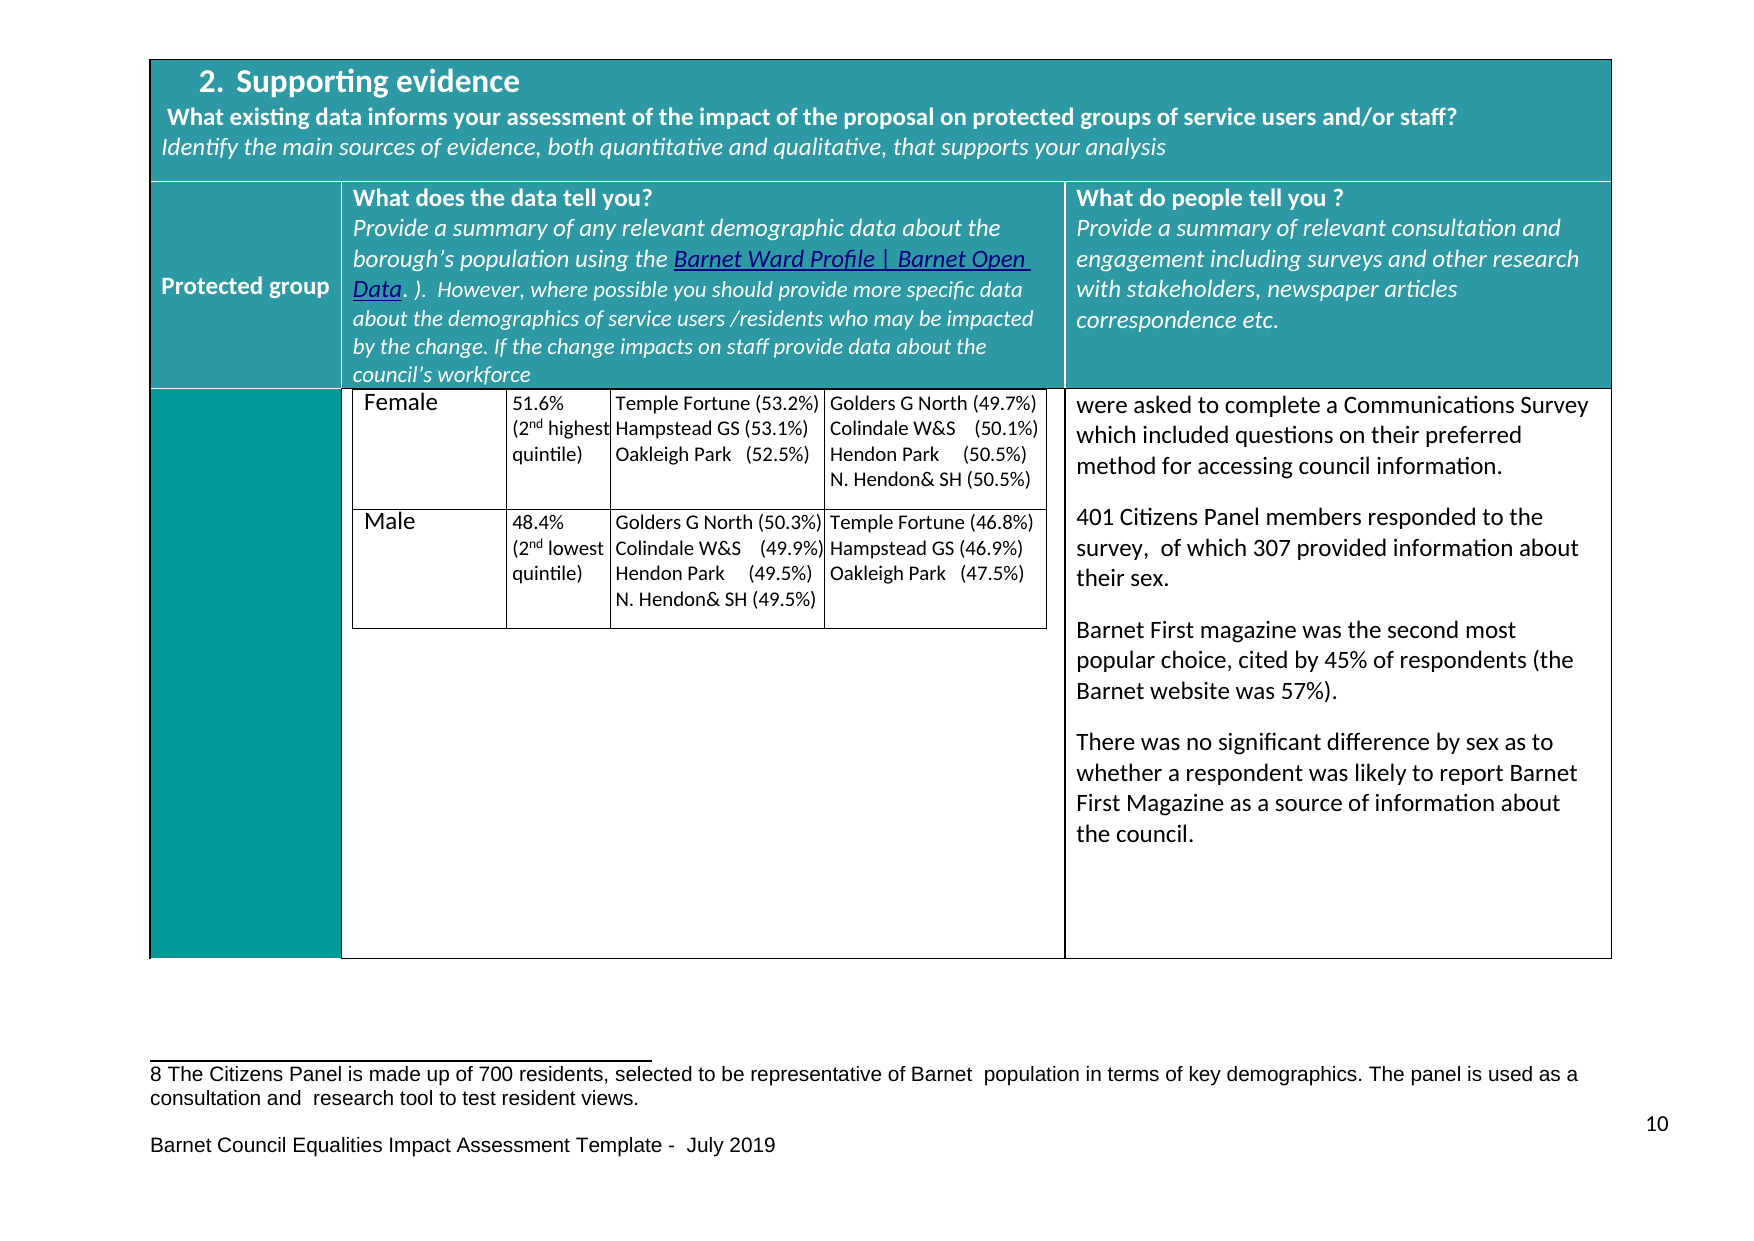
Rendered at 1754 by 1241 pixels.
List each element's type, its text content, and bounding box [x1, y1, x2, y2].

table_cell Temple Fortune (53.2%) Hampstead GS (53.1%) Oakleigh Park (52.5%) [611, 390, 824, 508]
table_cell 48.4% (2nd lowest quintile) [507, 510, 610, 628]
table_header Supporting evidence What existing data informs your assessment of the impact of the proposal on protected groups of service users and/or staff? Identify the main sources of evidence, both quantitative and qualitative, that supports your analysis [151, 60, 1611, 181]
table_cell Golders G North (49.7%) Colindale W&S (50.1%) Hendon Park (50.5%) N. Hendon& SH (50.5%) [825, 390, 1046, 508]
table_cell [151, 389, 341, 958]
table_cell Female [353, 390, 506, 508]
table_cell Male [353, 510, 506, 628]
table_cell Golders G North (50.3%) Colindale W&S (49.9%) Hendon Park (49.5%) N. Hendon& SH (49.5%) [611, 510, 824, 628]
table_cell Temple Fortune (46.8%) Hampstead GS (46.9%) Oakleigh Park (47.5%) [825, 510, 1046, 628]
table_cell [342, 389, 1064, 958]
table_cell In summer 2023, Barnet Citizens Panel members were asked to complete a Communications Survey which included questions on their preferred method for accessing council information. 401 Citizens Panel members responded to the survey, of which 307 provided information about their sex. Barnet First magazine was the second most popular choice, cited by 45% of respondents (the Barnet website was 57%). There was no significant difference by sex as to whether a respondent was likely to report Barnet First Magazine as a source of information about the council. [1066, 389, 1611, 958]
table_cell Protected group [151, 182, 341, 388]
table_cell What do people tell you ? Provide a summary of relevant consultation and engagement including surveys and other research with stakeholders, newspaper articles correspondence etc. [1066, 182, 1611, 388]
table_cell What does the data tell you? Provide a summary of any relevant demographic data about the borough’s population using the Barnet Ward Profile | Barnet Open Data. ). However, where possible you should provide more specific data about the demographics of service users /residents who may be impacted by the change. If the change impacts on staff provide data about the council’s workforce [342, 182, 1064, 388]
table_cell 51.6% (2nd highest quintile) [507, 390, 610, 508]
